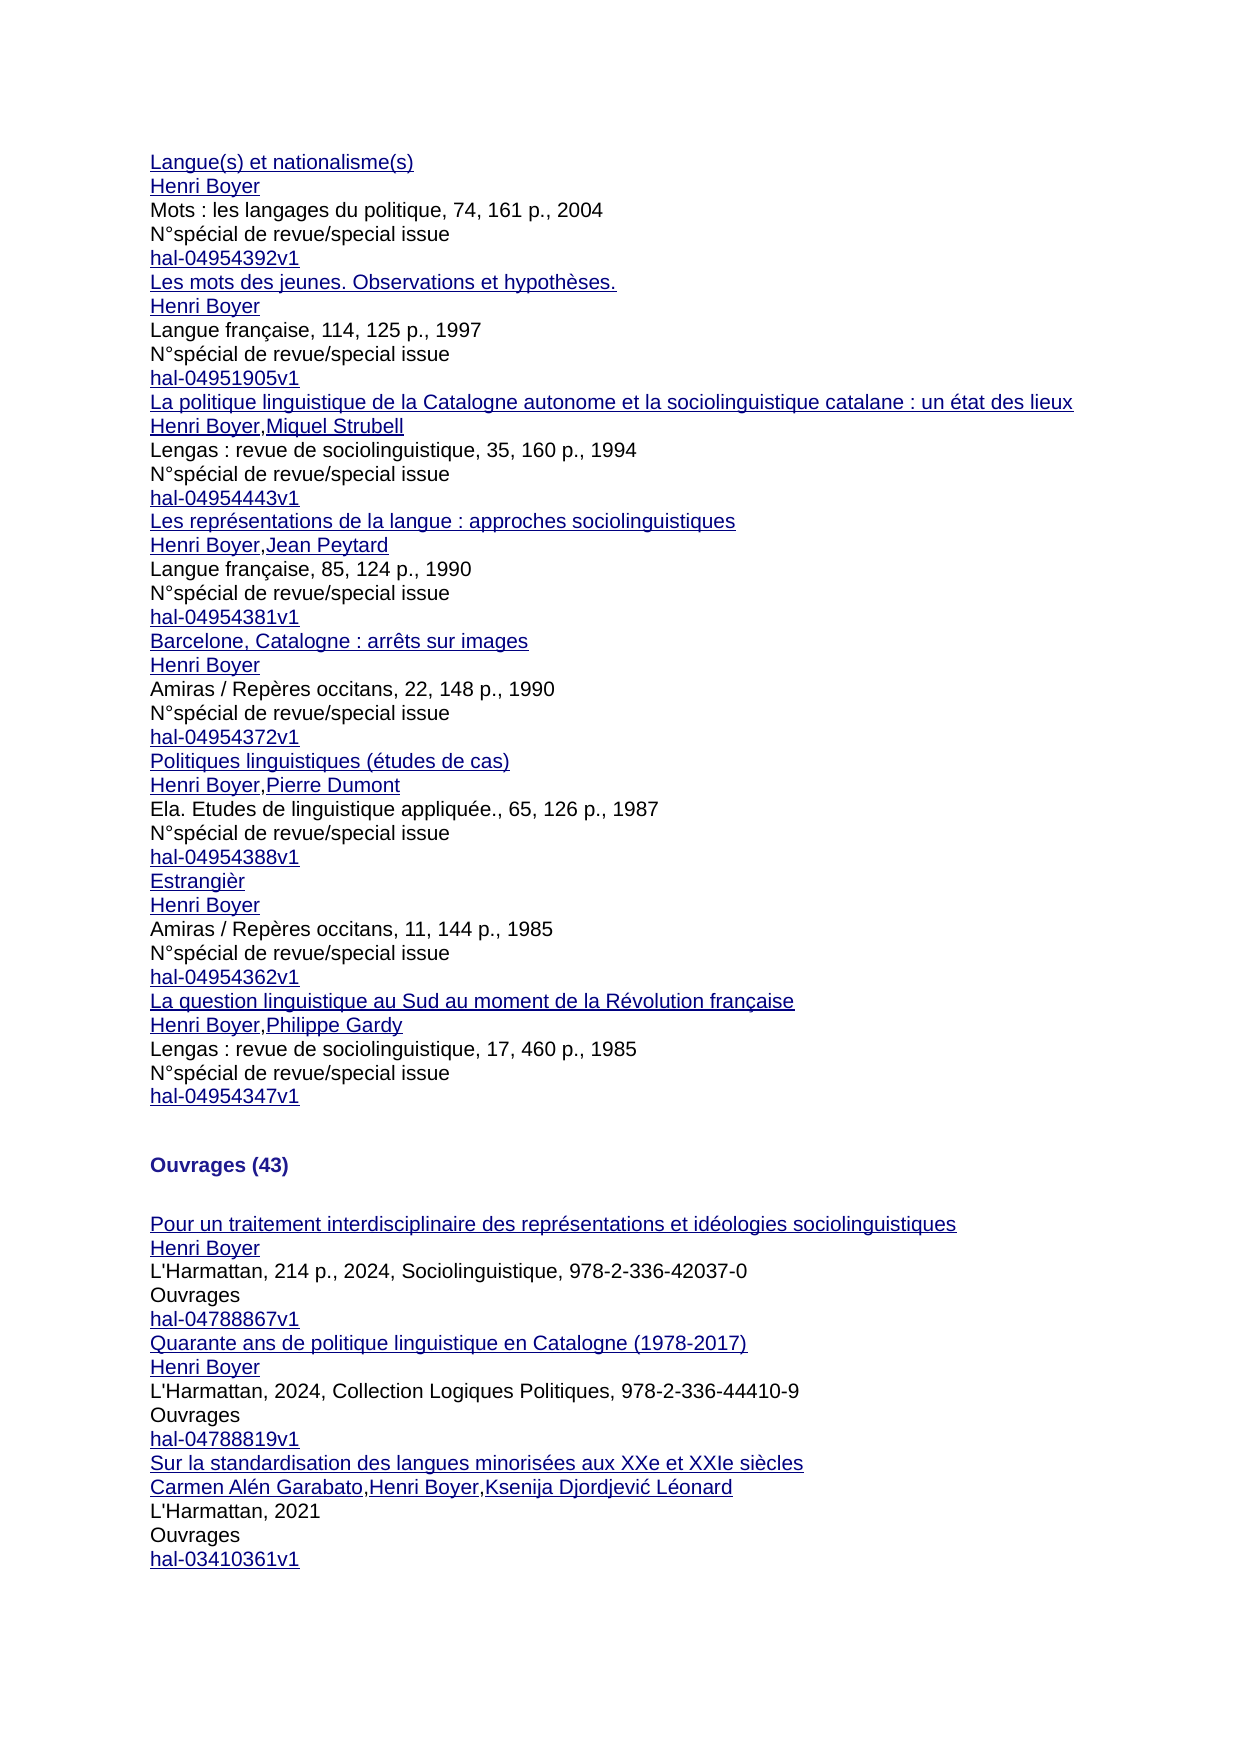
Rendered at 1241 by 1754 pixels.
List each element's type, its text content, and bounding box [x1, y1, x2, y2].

table_cell La politique linguistique de la Catalogne autonome et la sociolinguistique catalane : un état des lieux Henri Boyer,Miquel Strubell Lengas : revue de sociolinguistique, 35, 160 p., 1994 N°spécial de revue/special issue hal-04954443v1 [150, 390, 1090, 509]
table_cell Les mots des jeunes. Observations et hypothèses. Henri Boyer Langue française, 114, 125 p., 1997 N°spécial de revue/special issue hal-04951905v1 [150, 270, 1090, 389]
table_cell Barcelone, Catalogne : arrêts sur images Henri Boyer Amiras / Repères occitans, 22, 148 p., 1990 N°spécial de revue/special issue hal-04954372v1 [150, 629, 1090, 749]
table_cell Quarante ans de politique linguistique en Catalogne (1978-2017) Henri Boyer L'Harmattan, 2024, Collection Logiques Politiques, 978-2-336-44410-9 Ouvrages hal-04788819v1 [150, 1331, 1090, 1451]
table_header Pour un traitement interdisciplinaire des représentations et idéologies sociolinguistiques Henri Boyer L'Harmattan, 214 p., 2024, Sociolinguistique, 978-2-336-42037-0 Ouvrages hal-04788867v1 [150, 1211, 1090, 1331]
table_cell Les représentations de la langue : approches sociolinguistiques Henri Boyer,Jean Peytard Langue française, 85, 124 p., 1990 N°spécial de revue/special issue hal-04954381v1 [150, 509, 1090, 629]
table_cell La question linguistique au Sud au moment de la Révolution française Henri Boyer,Philippe Gardy Lengas : revue de sociolinguistique, 17, 460 p., 1985 N°spécial de revue/special issue hal-04954347v1 [150, 989, 1090, 1108]
subtitle Ouvrages (43) [150, 1153, 1090, 1177]
table_cell Estrangièr Henri Boyer Amiras / Repères occitans, 11, 144 p., 1985 N°spécial de revue/special issue hal-04954362v1 [150, 869, 1090, 988]
table_cell Sur la standardisation des langues minorisées aux XXe et XXIe siècles Carmen Alén Garabato,Henri Boyer,Ksenija Djordjević Léonard L'Harmattan, 2021 Ouvrages hal-03410361v1 [150, 1451, 1090, 1571]
table_cell Langue(s) et nationalisme(s) Henri Boyer Mots : les langages du politique, 74, 161 p., 2004 N°spécial de revue/special issue hal-04954392v1 [150, 150, 1090, 270]
table_cell Politiques linguistiques (études de cas) Henri Boyer,Pierre Dumont Ela. Etudes de linguistique appliquée., 65, 126 p., 1987 N°spécial de revue/special issue hal-04954388v1 [150, 749, 1090, 869]
